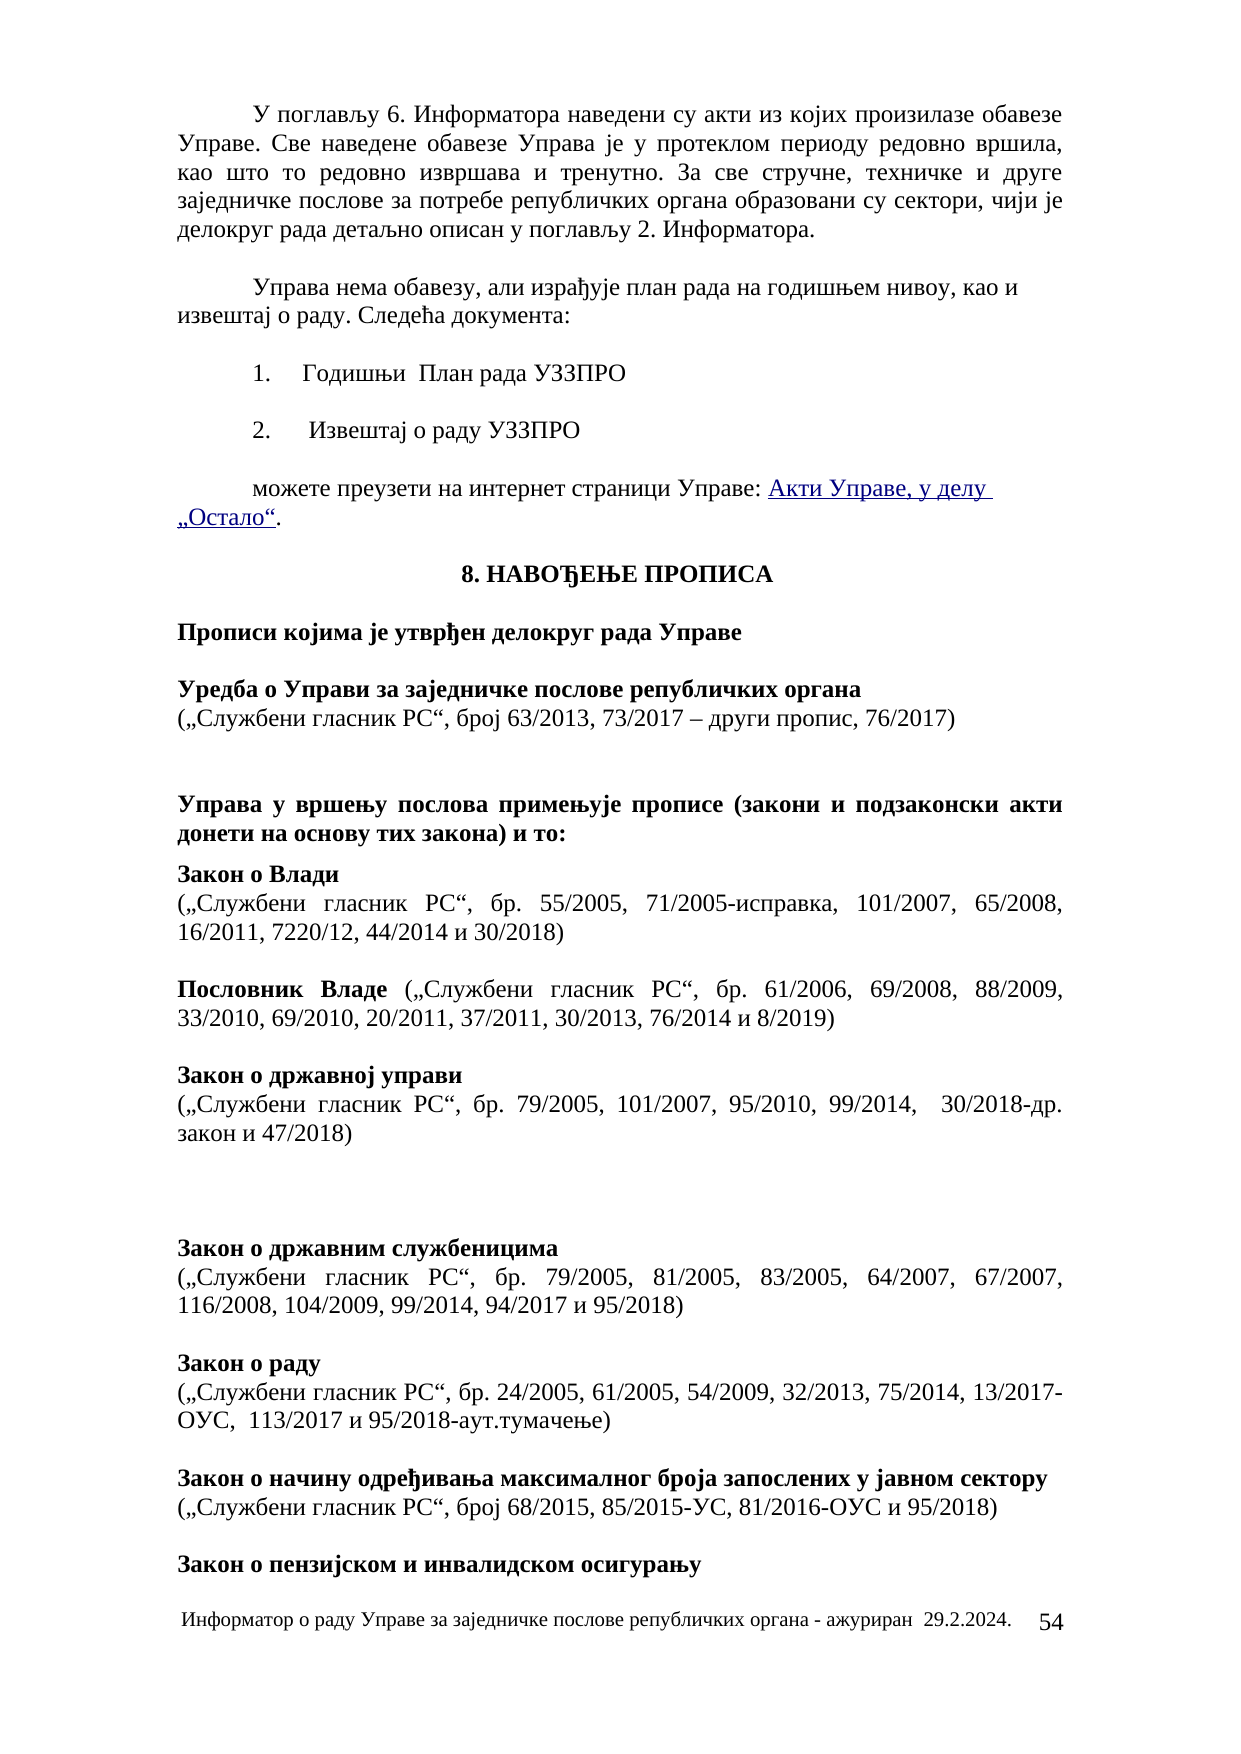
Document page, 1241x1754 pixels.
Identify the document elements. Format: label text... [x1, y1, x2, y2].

text Закон о начину одређивања максималног броја запослених у јавном сектору [177, 1463, 1063, 1492]
text Закон о раду [177, 1348, 1063, 1377]
subtitle 8. НАВОЂЕЊЕ ПРОПИСА [177, 559, 1063, 588]
text Закон о државним службеницима [177, 1233, 1063, 1262]
text Управа у вршењу послова примењује прописе (закони и подзаконски акти донети на основу тих закона) и то: [177, 789, 1063, 847]
text („Службени гласник РС“, бр. 79/2005, 101/2007, 95/2010, 99/2014, 30/2018-др. закон и 47/2018) [177, 1089, 1063, 1147]
text Прописи којима је утврђен делокруг рада Управе [177, 617, 1063, 646]
text („Службени гласник РС“, бр. 79/2005, 81/2005, 83/2005, 64/2007, 67/2007, 116/2008, 104/2009, 99/2014, 94/2017 и 95/2018) [177, 1262, 1063, 1319]
text („Службени гласник РС“, бр. 24/2005, 61/2005, 54/2009, 32/2013, 75/2014, 13/2017-ОУС, 113/2017 и 95/2018-аут.тумачење) [177, 1377, 1063, 1434]
text Пословник Владе („Службени гласник РС“, бр. 61/2006, 69/2008, 88/2009, 33/2010, 69/2010, 20/2011, 37/2011, 30/2013, 76/2014 и 8/2019) [177, 974, 1063, 1032]
text („Службени гласник РС“, бр. 55/2005, 71/2005-исправка, 101/2007, 65/2008, 16/2011, 7220/12, 44/2014 и 30/2018) [177, 888, 1063, 946]
text можете преузети на интернет страници Управе: Акти Управе, у делу „Остало“. [177, 473, 1063, 531]
list Годишњи План рада УЗЗПРО [252, 358, 1063, 387]
text Управа нема обавезу, али израђује план рада на годишњем нивоу, као и извештај о раду. Следећа документа: [177, 272, 1063, 329]
text Уредба о Управи за заједничке послове републичких органа [177, 674, 1063, 703]
text Закон о пензијском и инвалидском осигурању [177, 1549, 1063, 1578]
text („Службени гласник РС“, број 68/2015, 85/2015-УС, 81/2016-ОУС и 95/2018) [177, 1492, 1063, 1521]
text Закон о Влади [177, 859, 1063, 888]
text 2. Извештај о раду УЗЗПРО [177, 416, 1063, 444]
text Закон о државној управи [177, 1061, 1063, 1089]
text У поглављу 6. Информатора наведени су акти из којих произилазе обавезе Управе. Све наведене обавезе Управа је у протеклом периоду редовно вршила, као што то редовно извршава и тренутно. За све стручне, техничке и друге заједничке послове за потребе републичких органа образовани су сектори, чији је делокруг рада детаљно описан у поглављу 2. Информатора. [177, 99, 1063, 243]
text („Службени гласник РС“, број 63/2013, 73/2017 – други пропис, 76/2017) [177, 703, 1063, 732]
